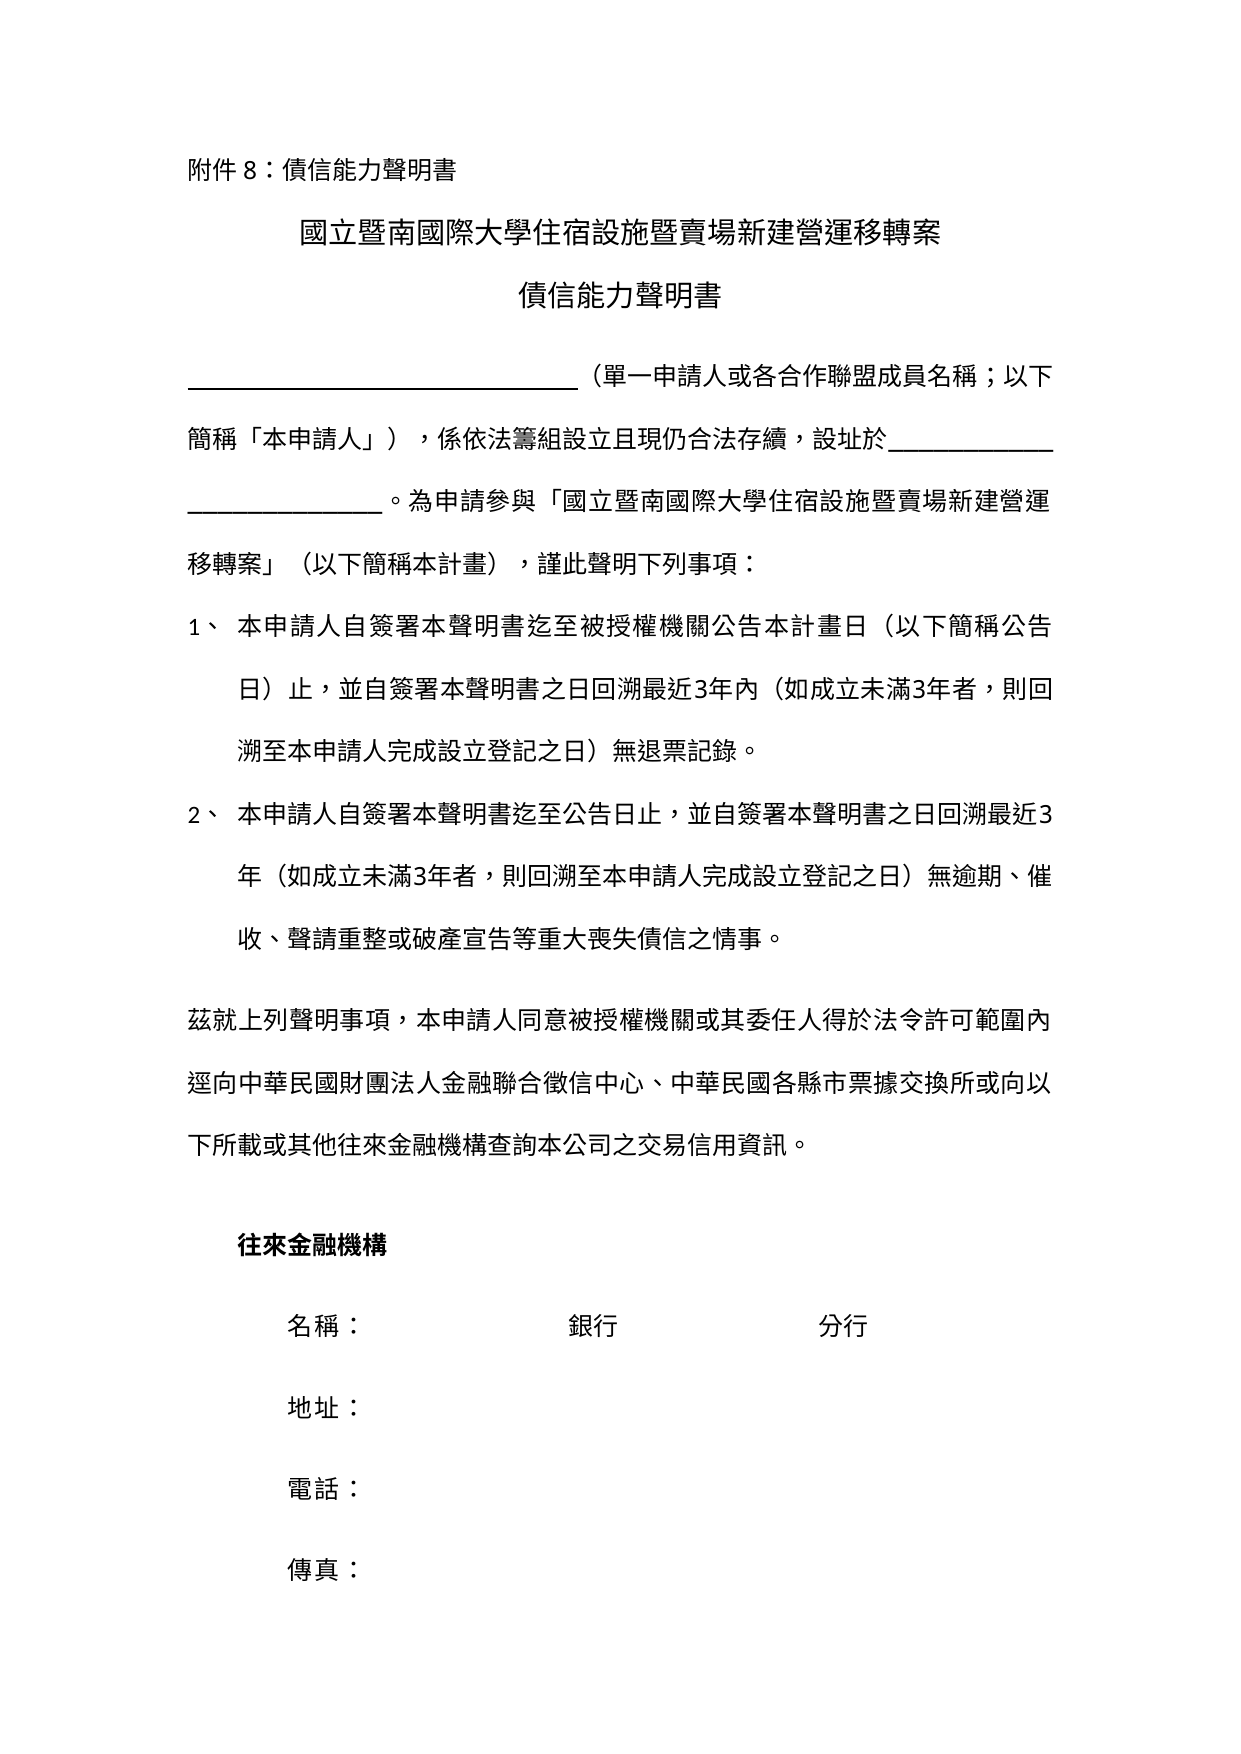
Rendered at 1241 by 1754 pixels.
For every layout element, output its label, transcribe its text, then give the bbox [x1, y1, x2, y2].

text 茲就上列聲明事項，本申請人同意被授權機關或其委任人得於法令許可範圍內，逕向中華民國財團法人金融聯合徵信中心、中華民國各縣市票據交換所或向以下所載或其他往來金融機構查詢本公司之交易信用資訊。 [187, 977, 1053, 1164]
list 本申請人自簽署本聲明書迄至公告日止，並自簽署本聲明書之日回溯最近3年（如成立未滿3年者，則回溯至本申請人完成設立登記之日）無逾期、催收、聲請重整或破產宣告等重大喪失債信之情事。 [187, 771, 1053, 958]
text 債信能力聲明書 [187, 252, 1053, 314]
text （單一申請人或各合作聯盟成員名稱；以下簡稱「本申請人」），係依法籌組設立且現仍合法存續，設址於________________________。為申請參與「國立暨南國際大學住宿設施暨賣場新建營運移轉案」（以下簡稱本計畫），謹此聲明下列事項： [187, 333, 1053, 583]
text 國立暨南國際大學住宿設施暨賣場新建營運移轉案 [187, 189, 1053, 252]
text 電話： [287, 1446, 1053, 1508]
list 本申請人自簽署本聲明書迄至被授權機關公告本計畫日（以下簡稱公告日）止，並自簽署本聲明書之日回溯最近3年內（如成立未滿3年者，則回溯至本申請人完成設立登記之日）無退票記錄。 [187, 583, 1053, 771]
text 往來金融機構 [237, 1202, 1053, 1264]
text 地址： [287, 1364, 1053, 1427]
subtitle 附件8：債信能力聲明書 [187, 127, 1053, 189]
text 傳真： [287, 1527, 1053, 1589]
text 名稱： 銀行 分行 [287, 1283, 1053, 1346]
